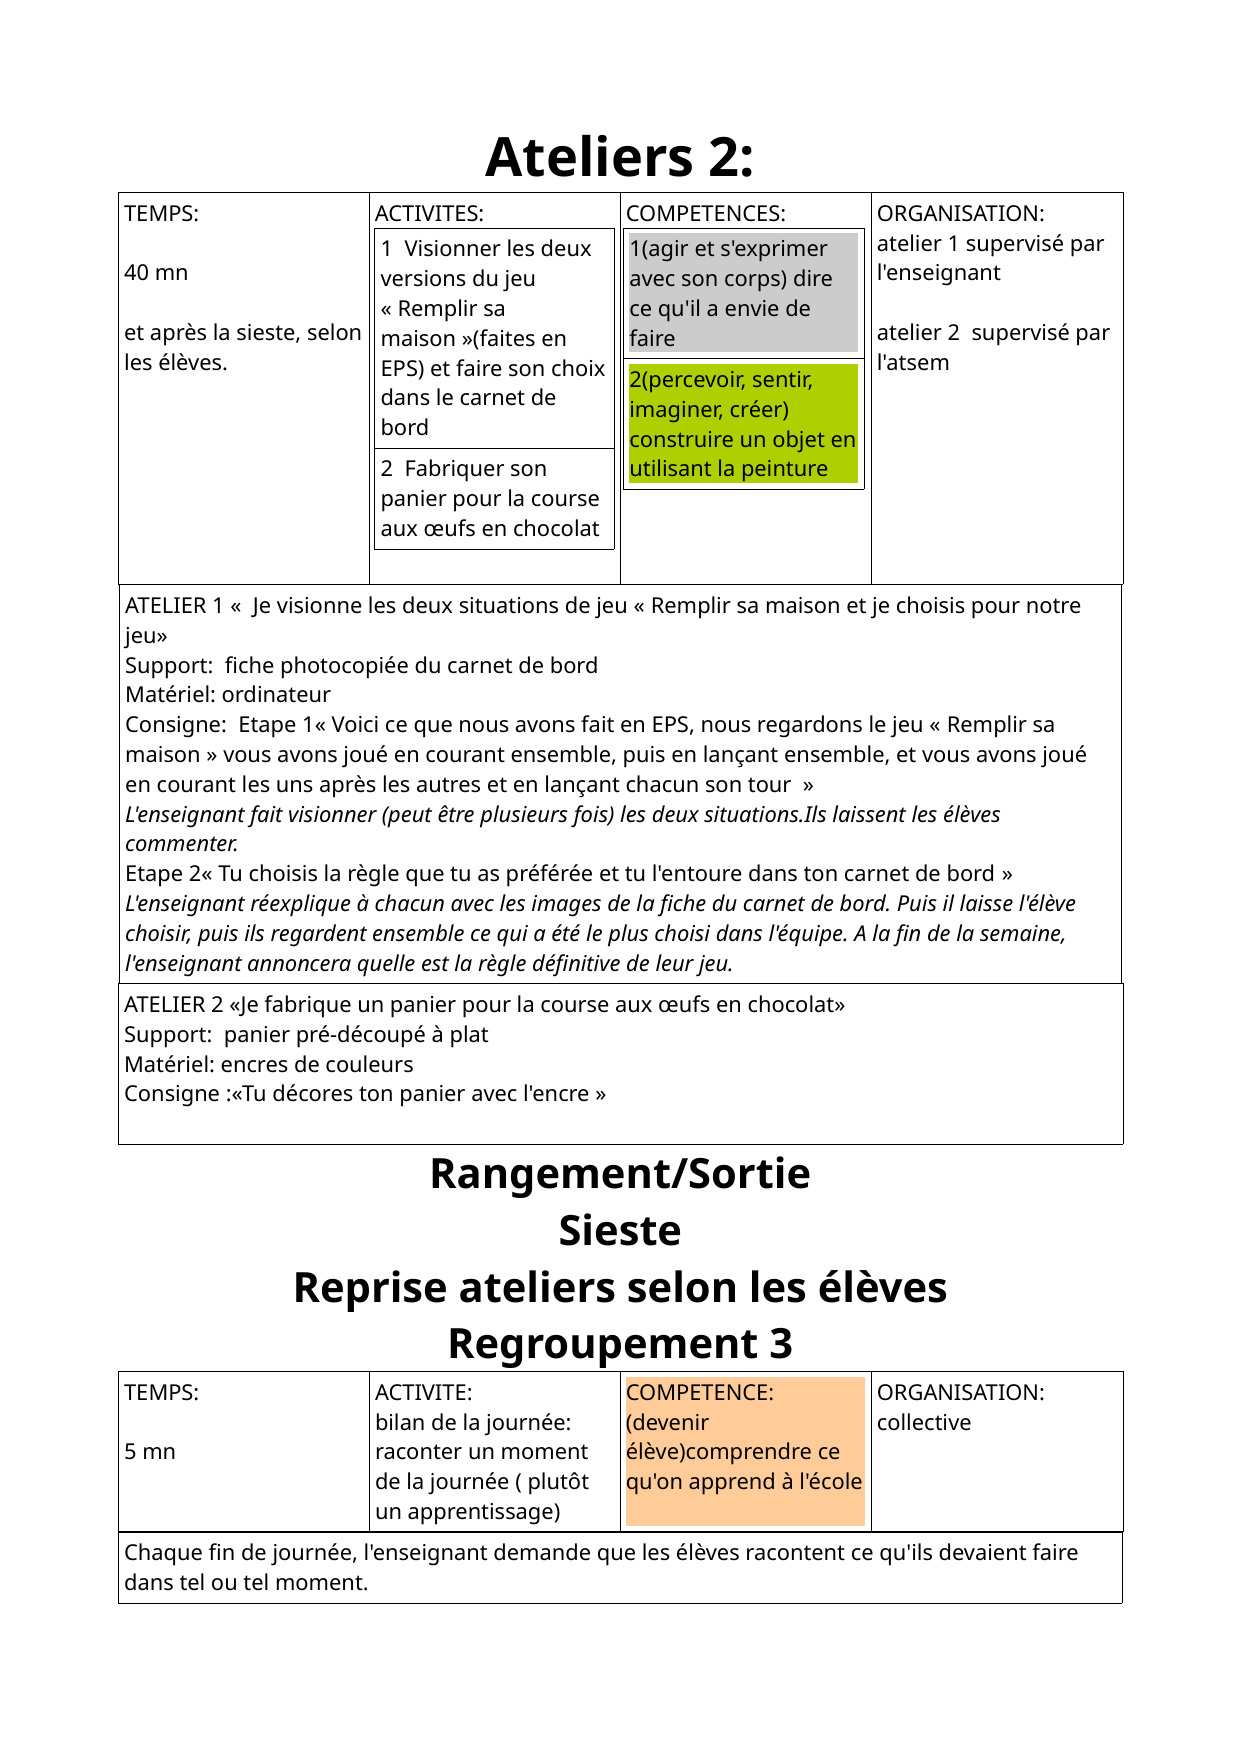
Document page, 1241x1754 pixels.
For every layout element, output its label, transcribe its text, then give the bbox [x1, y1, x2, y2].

table_header 1(agir et s'exprimer avec son corps) dire ce qu'il a envie de faire [624, 229, 864, 358]
text Rangement/Sortie [118, 1145, 1122, 1201]
table_header TEMPS: 5 mn [119, 1372, 369, 1531]
table_header COMPETENCES: [621, 193, 871, 584]
text Reprise ateliers selon les élèves [118, 1257, 1122, 1314]
table_header 1 Visionner les deux versions du jeu « Remplir sa maison »(faites en EPS) et faire son choix dans le carnet de bord [375, 229, 614, 448]
table_header Chaque fin de journée, l'enseignant demande que les élèves racontent ce qu'ils devaient faire dans tel ou tel moment. [119, 1533, 1122, 1603]
table_header ACTIVITES: [370, 193, 620, 584]
text Regroupement 3 [118, 1314, 1122, 1371]
text Sieste [118, 1201, 1122, 1257]
table_cell 2(percevoir, sentir, imaginer, créer) construire un objet en utilisant la peinture [624, 359, 864, 489]
table_header ATELIER 1 « Je visionne les deux situations de jeu « Remplir sa maison et je choisis pour notre jeu» Support: fiche photocopiée du carnet de bord Matériel: ordinateur Consigne: Etape 1« Voici ce que nous avons fait en EPS, nous regardons le jeu « Remplir sa maison » vous avons joué en courant ensemble, puis en lançant ensemble, et vous avons joué en courant les uns après les autres et en lançant chacun son tour » L'enseignant fait visionner (peut être plusieurs fois) les deux situations.Ils laissent les élèves commenter. Etape 2« Tu choisis la règle que tu as préférée et tu l'entoure dans ton carnet de bord » L'enseignant réexplique à chacun avec les images de la fiche du carnet de bord. Puis il laisse l'élève choisir, puis ils regardent ensemble ce qui a été le plus choisi dans l'équipe. A la fin de la semaine, l'enseignant annoncera quelle est la règle définitive de leur jeu. [120, 585, 1121, 983]
table_header ATELIER 2 «Je fabrique un panier pour la course aux œufs en chocolat» Support: panier pré-découpé à plat Matériel: encres de couleurs Consigne :«Tu décores ton panier avec l'encre » [119, 984, 1123, 1144]
table_header COMPETENCE: (devenir élève)comprendre ce qu'on apprend à l'école [621, 1372, 871, 1531]
table_header TEMPS: 40 mn et après la sieste, selon les élèves. [119, 193, 369, 584]
table_header ACTIVITE: bilan de la journée: raconter un moment de la journée ( plutôt un apprentissage) [370, 1372, 620, 1531]
text Ateliers 2: [118, 118, 1122, 192]
table_header ORGANISATION: collective [872, 1372, 1123, 1531]
table_cell 2 Fabriquer son panier pour la course aux œufs en chocolat [375, 449, 614, 548]
table_header ORGANISATION: atelier 1 supervisé par l'enseignant atelier 2 supervisé par l'atsem [872, 193, 1123, 584]
